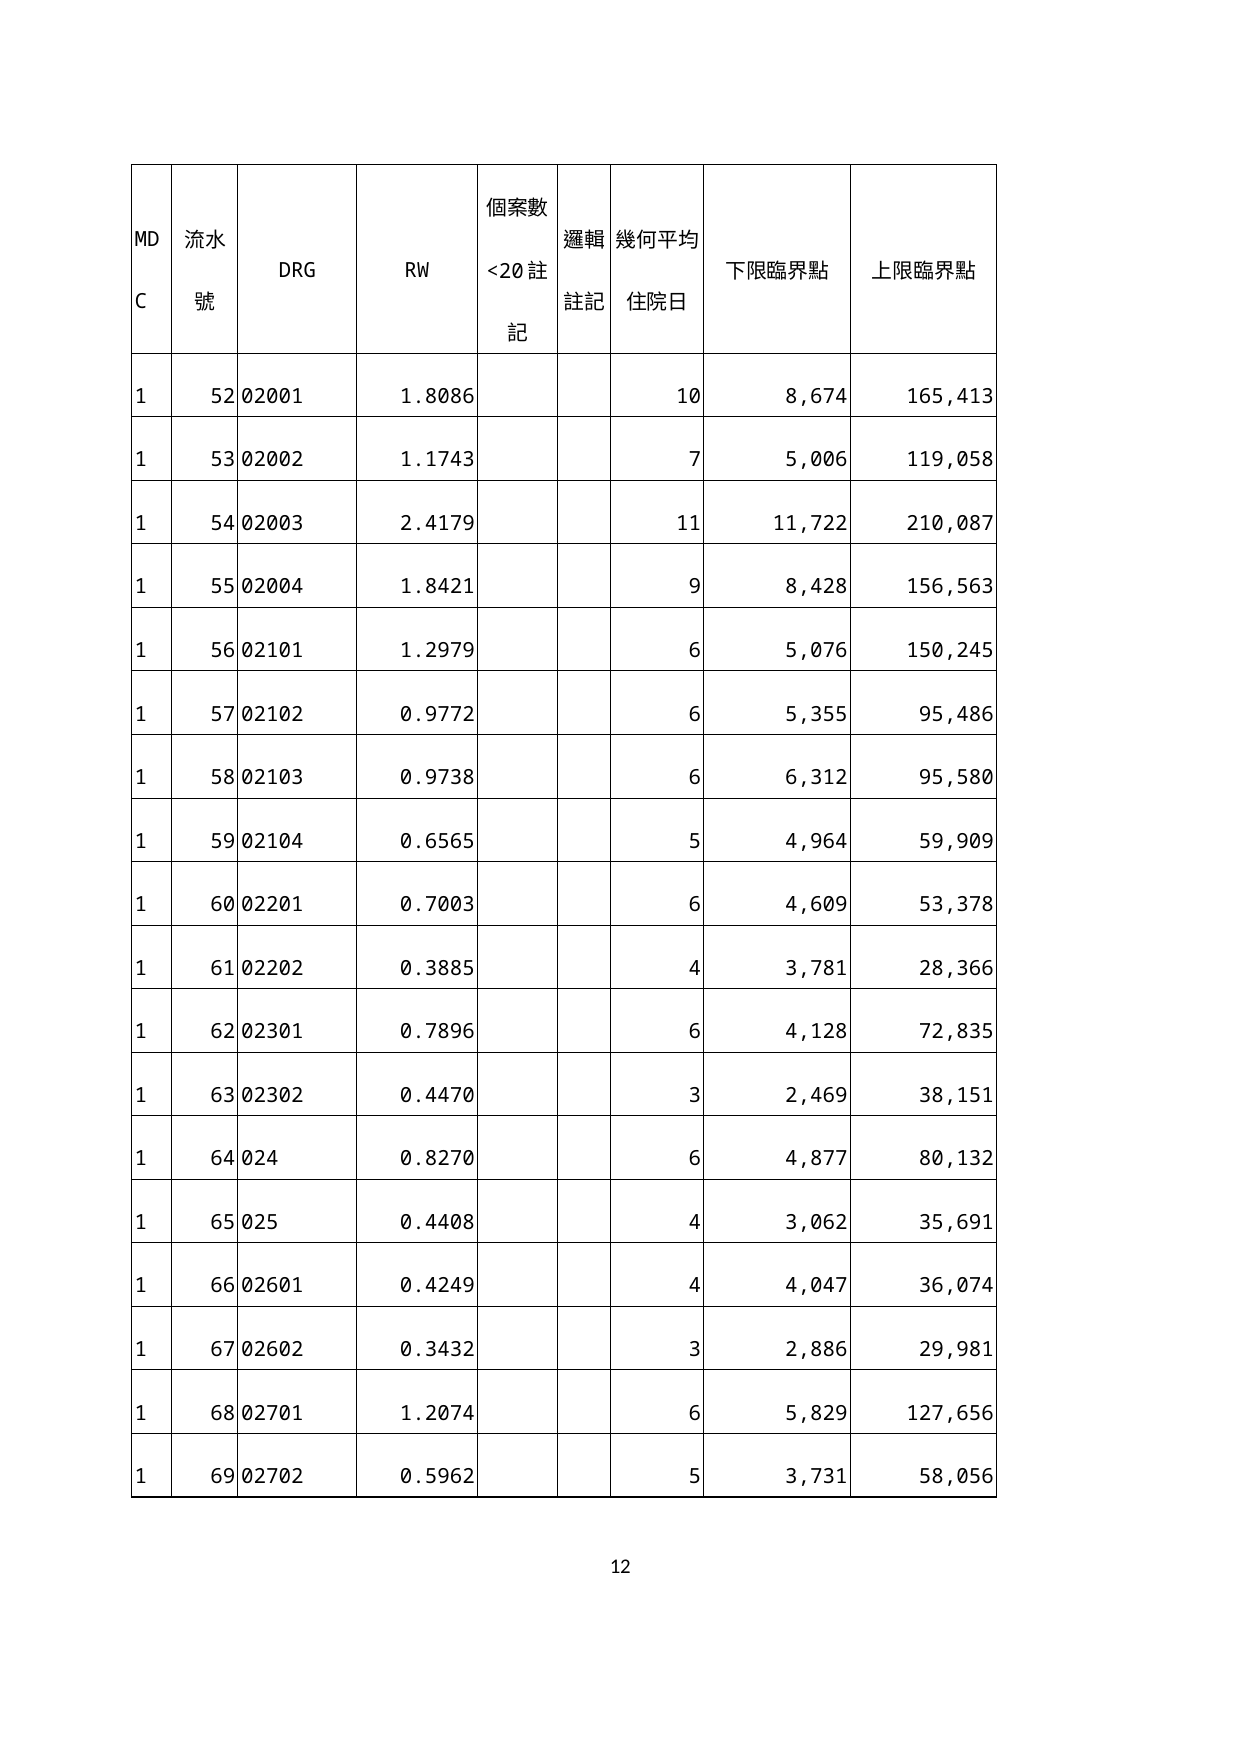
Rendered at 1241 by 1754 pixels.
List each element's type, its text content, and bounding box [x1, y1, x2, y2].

table_cell 3,781 [704, 926, 850, 988]
table_cell 02001 [238, 354, 356, 416]
table_cell [558, 481, 610, 543]
table_cell 4,964 [704, 799, 850, 861]
table_header 邏輯註記 [558, 165, 610, 353]
table_cell 69 [172, 1434, 237, 1496]
table_cell 119,058 [851, 417, 996, 480]
table_header 上限臨界點 [851, 165, 996, 353]
table_cell 5,076 [704, 608, 850, 670]
table_cell 1 [132, 481, 171, 543]
table_cell 56 [172, 608, 237, 670]
table_cell 02101 [238, 608, 356, 670]
table_cell 4,609 [704, 862, 850, 924]
table_header 個案數<20註記 [478, 165, 557, 353]
table_cell 02104 [238, 799, 356, 861]
table_cell 67 [172, 1307, 237, 1369]
table_cell 0.7896 [357, 989, 477, 1052]
table_cell 1.2979 [357, 608, 477, 670]
table_cell 1.2074 [357, 1370, 477, 1433]
table_cell 6 [611, 608, 703, 670]
table_cell 4 [611, 926, 703, 988]
table_cell 95,580 [851, 735, 996, 797]
table_cell 02103 [238, 735, 356, 797]
table_cell 1 [132, 926, 171, 988]
table_cell 02102 [238, 671, 356, 734]
table_cell 64 [172, 1116, 237, 1179]
table_cell 5,829 [704, 1370, 850, 1433]
table_cell 4,128 [704, 989, 850, 1052]
table_cell 6 [611, 862, 703, 924]
table_cell 1 [132, 1370, 171, 1433]
table_cell 54 [172, 481, 237, 543]
table_cell 1 [132, 671, 171, 734]
table_cell [478, 1116, 557, 1179]
table_cell 1 [132, 1053, 171, 1115]
table_cell [558, 1243, 610, 1306]
table_cell 02601 [238, 1243, 356, 1306]
table_cell 02201 [238, 862, 356, 924]
table_cell 7 [611, 417, 703, 480]
table_cell 025 [238, 1180, 356, 1242]
table_cell 53,378 [851, 862, 996, 924]
table_cell [478, 1053, 557, 1115]
table_cell 2,886 [704, 1307, 850, 1369]
table_cell 0.3885 [357, 926, 477, 988]
table_cell 02004 [238, 544, 356, 607]
table_cell [558, 1180, 610, 1242]
table_cell [558, 608, 610, 670]
table_cell 8,674 [704, 354, 850, 416]
table_cell 5,006 [704, 417, 850, 480]
table_header 下限臨界點 [704, 165, 850, 353]
table_cell 36,074 [851, 1243, 996, 1306]
table_cell [478, 1307, 557, 1369]
table_cell 0.7003 [357, 862, 477, 924]
table_cell [558, 926, 610, 988]
table_cell [558, 862, 610, 924]
table_cell [478, 799, 557, 861]
table_cell 02602 [238, 1307, 356, 1369]
table_cell [478, 671, 557, 734]
table_cell 02002 [238, 417, 356, 480]
table_cell 63 [172, 1053, 237, 1115]
table_cell 58,056 [851, 1434, 996, 1496]
table_cell 3,062 [704, 1180, 850, 1242]
table_cell 1.8421 [357, 544, 477, 607]
table_cell 1 [132, 1116, 171, 1179]
table_cell [478, 989, 557, 1052]
table_cell 1 [132, 799, 171, 861]
table_cell 35,691 [851, 1180, 996, 1242]
table_cell [478, 417, 557, 480]
table_cell [558, 544, 610, 607]
table_cell 1 [132, 1434, 171, 1496]
table_cell 3,731 [704, 1434, 850, 1496]
table_cell 80,132 [851, 1116, 996, 1179]
table_header 流水號 [172, 165, 237, 353]
table_cell 55 [172, 544, 237, 607]
table_cell 1 [132, 989, 171, 1052]
table_cell 024 [238, 1116, 356, 1179]
table_cell 0.9738 [357, 735, 477, 797]
table_cell 8,428 [704, 544, 850, 607]
table_cell 95,486 [851, 671, 996, 734]
table_cell 11 [611, 481, 703, 543]
table_cell [558, 1370, 610, 1433]
table_cell 156,563 [851, 544, 996, 607]
table_cell 59 [172, 799, 237, 861]
table_cell [478, 544, 557, 607]
table_cell [558, 1116, 610, 1179]
table_cell 57 [172, 671, 237, 734]
table_cell 0.9772 [357, 671, 477, 734]
table_cell 0.4249 [357, 1243, 477, 1306]
table_cell [478, 354, 557, 416]
table_cell 66 [172, 1243, 237, 1306]
table_cell 59,909 [851, 799, 996, 861]
table_cell [558, 1053, 610, 1115]
table_cell 210,087 [851, 481, 996, 543]
table_cell 11,722 [704, 481, 850, 543]
table_cell 61 [172, 926, 237, 988]
table_cell [478, 481, 557, 543]
table_cell [478, 926, 557, 988]
table_cell 02701 [238, 1370, 356, 1433]
table_cell 0.4470 [357, 1053, 477, 1115]
table_cell [558, 989, 610, 1052]
table_cell 02302 [238, 1053, 356, 1115]
table_cell [558, 354, 610, 416]
table_cell 4,047 [704, 1243, 850, 1306]
table_header 幾何平均住院日 [611, 165, 703, 353]
table_cell 02003 [238, 481, 356, 543]
table_cell 3 [611, 1053, 703, 1115]
table_cell 3 [611, 1307, 703, 1369]
table_cell [478, 1243, 557, 1306]
table_cell 1 [132, 608, 171, 670]
table_cell 68 [172, 1370, 237, 1433]
table_cell 10 [611, 354, 703, 416]
table_cell 29,981 [851, 1307, 996, 1369]
table_cell 1 [132, 417, 171, 480]
table_cell [478, 862, 557, 924]
table_cell [478, 1180, 557, 1242]
table_cell [478, 735, 557, 797]
table_cell 28,366 [851, 926, 996, 988]
table_cell 6 [611, 1370, 703, 1433]
table_cell 4 [611, 1243, 703, 1306]
table_cell 1 [132, 1307, 171, 1369]
table_cell [478, 1370, 557, 1433]
table_cell [558, 1307, 610, 1369]
table_cell 2.4179 [357, 481, 477, 543]
table_cell 4 [611, 1180, 703, 1242]
table_cell 1 [132, 544, 171, 607]
table_cell 62 [172, 989, 237, 1052]
table_cell 72,835 [851, 989, 996, 1052]
table_cell 02301 [238, 989, 356, 1052]
table_header DRG [238, 165, 356, 353]
table_cell 165,413 [851, 354, 996, 416]
table_cell 1 [132, 862, 171, 924]
table_cell 1.8086 [357, 354, 477, 416]
table_cell [478, 1434, 557, 1496]
table_cell 5,355 [704, 671, 850, 734]
table_cell 2,469 [704, 1053, 850, 1115]
table_cell 1 [132, 1180, 171, 1242]
table_cell 6 [611, 735, 703, 797]
table_cell 6 [611, 671, 703, 734]
table_cell 9 [611, 544, 703, 607]
table_cell 0.4408 [357, 1180, 477, 1242]
table_cell 65 [172, 1180, 237, 1242]
table_cell 127,656 [851, 1370, 996, 1433]
table_cell 58 [172, 735, 237, 797]
table_cell [558, 735, 610, 797]
table_cell [558, 671, 610, 734]
table_cell 6 [611, 1116, 703, 1179]
table_cell 6 [611, 989, 703, 1052]
table_cell 1.1743 [357, 417, 477, 480]
table_cell 0.3432 [357, 1307, 477, 1369]
table_cell [478, 608, 557, 670]
table_cell 4,877 [704, 1116, 850, 1179]
table_cell 1 [132, 1243, 171, 1306]
table_cell 1 [132, 735, 171, 797]
table_cell 5 [611, 799, 703, 861]
table_cell 5 [611, 1434, 703, 1496]
table_cell [558, 799, 610, 861]
table_cell 6,312 [704, 735, 850, 797]
table_cell 0.6565 [357, 799, 477, 861]
table_cell 53 [172, 417, 237, 480]
table_cell 52 [172, 354, 237, 416]
table_cell [558, 417, 610, 480]
table_header MDC [132, 165, 171, 353]
table_cell 38,151 [851, 1053, 996, 1115]
table_cell 02202 [238, 926, 356, 988]
table_cell 150,245 [851, 608, 996, 670]
table_cell [558, 1434, 610, 1496]
table_cell 0.5962 [357, 1434, 477, 1496]
table_cell 60 [172, 862, 237, 924]
table_cell 02702 [238, 1434, 356, 1496]
table_header RW [357, 165, 477, 353]
table_cell 0.8270 [357, 1116, 477, 1179]
table_cell 1 [132, 354, 171, 416]
